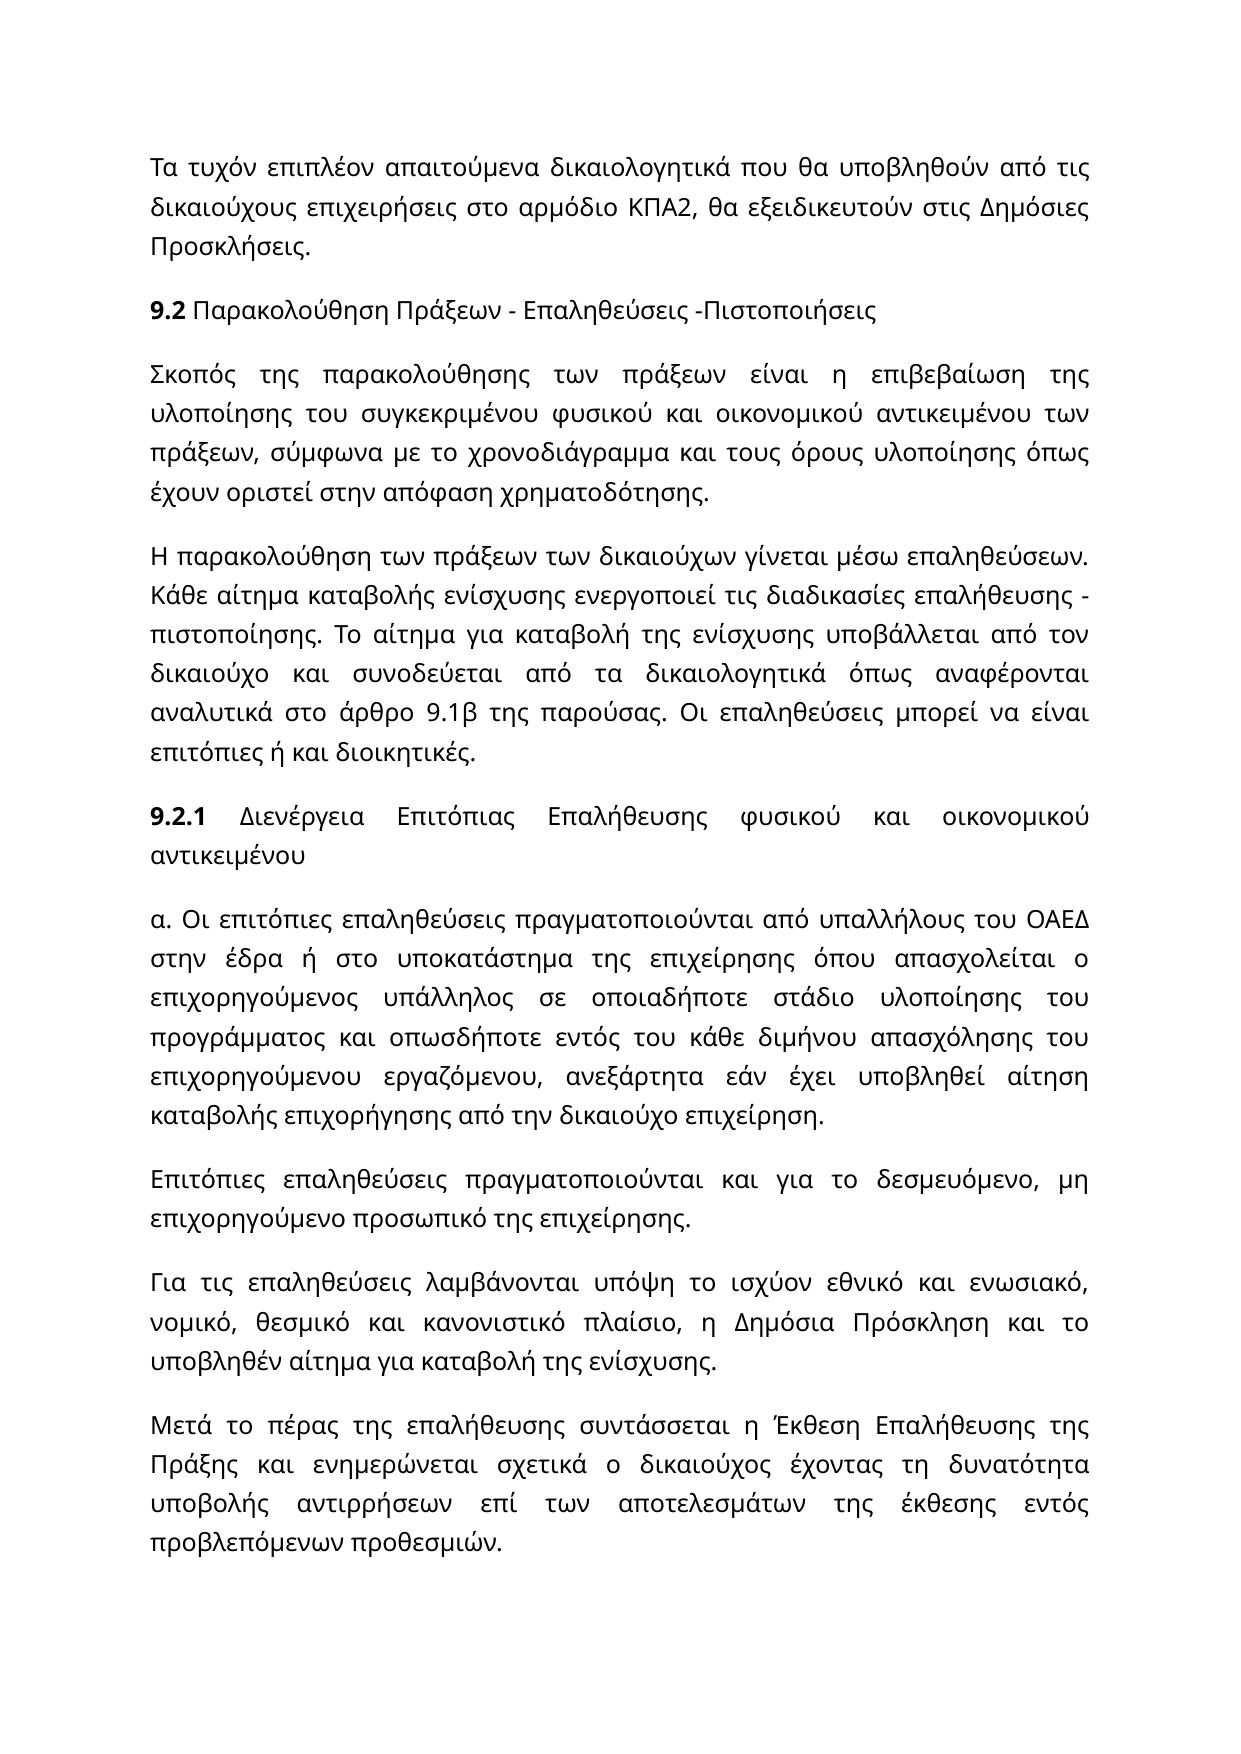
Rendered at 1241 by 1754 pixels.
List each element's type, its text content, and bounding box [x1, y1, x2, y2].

text Τα τυχόν επιπλέον απαιτούμενα δικαιολογητικά που θα υποβληθούν από τις δικαιούχους επιχειρήσεις στο αρμόδιο ΚΠΑ2, θα εξειδικευτούν στις Δημόσιες Προσκλήσεις. [150, 150, 1090, 262]
text Η παρακολούθηση των πράξεων των δικαιούχων γίνεται μέσω επαληθεύσεων. Κάθε αίτημα καταβολής ενίσχυσης ενεργοποιεί τις διαδικασίες επαλήθευσης - πιστοποίησης. Το αίτημα για καταβολή της ενίσχυσης υποβάλλεται από τον δικαιούχο και συνοδεύεται από τα δικαιολογητικά όπως αναφέρονται αναλυτικά στο άρθρο 9.1β της παρούσας. Οι επαληθεύσεις μπορεί να είναι επιτόπιες ή και διοικητικές. [150, 538, 1090, 768]
text Μετά το πέρας της επαλήθευσης συντάσσεται η Έκθεση Επαλήθευσης της Πράξης και ενημερώνεται σχετικά ο δικαιούχος έχοντας τη δυνατότητα υποβολής αντιρρήσεων επί των αποτελεσμάτων της έκθεσης εντός προβλεπόμενων προθεσμιών. [150, 1407, 1090, 1559]
text 9.2.1 Διενέργεια Επιτόπιας Επαλήθευσης φυσικού και οικονομικού αντικειμένου [150, 798, 1090, 872]
text Σκοπός της παρακολούθησης των πράξεων είναι η επιβεβαίωση της υλοποίησης του συγκεκριμένου φυσικού και οικονομικού αντικειμένου των πράξεων, σύμφωνα με το χρονοδιάγραμμα και τους όρους υλοποίησης όπως έχουν οριστεί στην απόφαση χρηματοδότησης. [150, 357, 1090, 508]
text Επιτόπιες επαληθεύσεις πραγματοποιούνται και για το δεσμευόμενο, μη επιχορηγούμενο προσωπικό της επιχείρησης. [150, 1162, 1090, 1235]
text 9.2 Παρακολούθηση Πράξεων - Επαληθεύσεις -Πιστοποιήσεις [150, 292, 1090, 327]
text Για τις επαληθεύσεις λαμβάνονται υπόψη το ισχύον εθνικό και ενωσιακό, νομικό, θεσμικό και κανονιστικό πλαίσιο, η Δημόσια Πρόσκληση και το υποβληθέν αίτημα για καταβολή της ενίσχυσης. [150, 1265, 1090, 1377]
text α. Οι επιτόπιες επαληθεύσεις πραγματοποιούνται από υπαλλήλους του ΟΑΕΔ στην έδρα ή στο υποκατάστημα της επιχείρησης όπου απασχολείται ο επιχορηγούμενος υπάλληλος σε οποιαδήποτε στάδιο υλοποίησης του προγράμματος και οπωσδήποτε εντός του κάθε διμήνου απασχόλησης του επιχορηγούμενου εργαζόμενου, ανεξάρτητα εάν έχει υποβληθεί αίτηση καταβολής επιχορήγησης από την δικαιούχο επιχείρηση. [150, 902, 1090, 1132]
